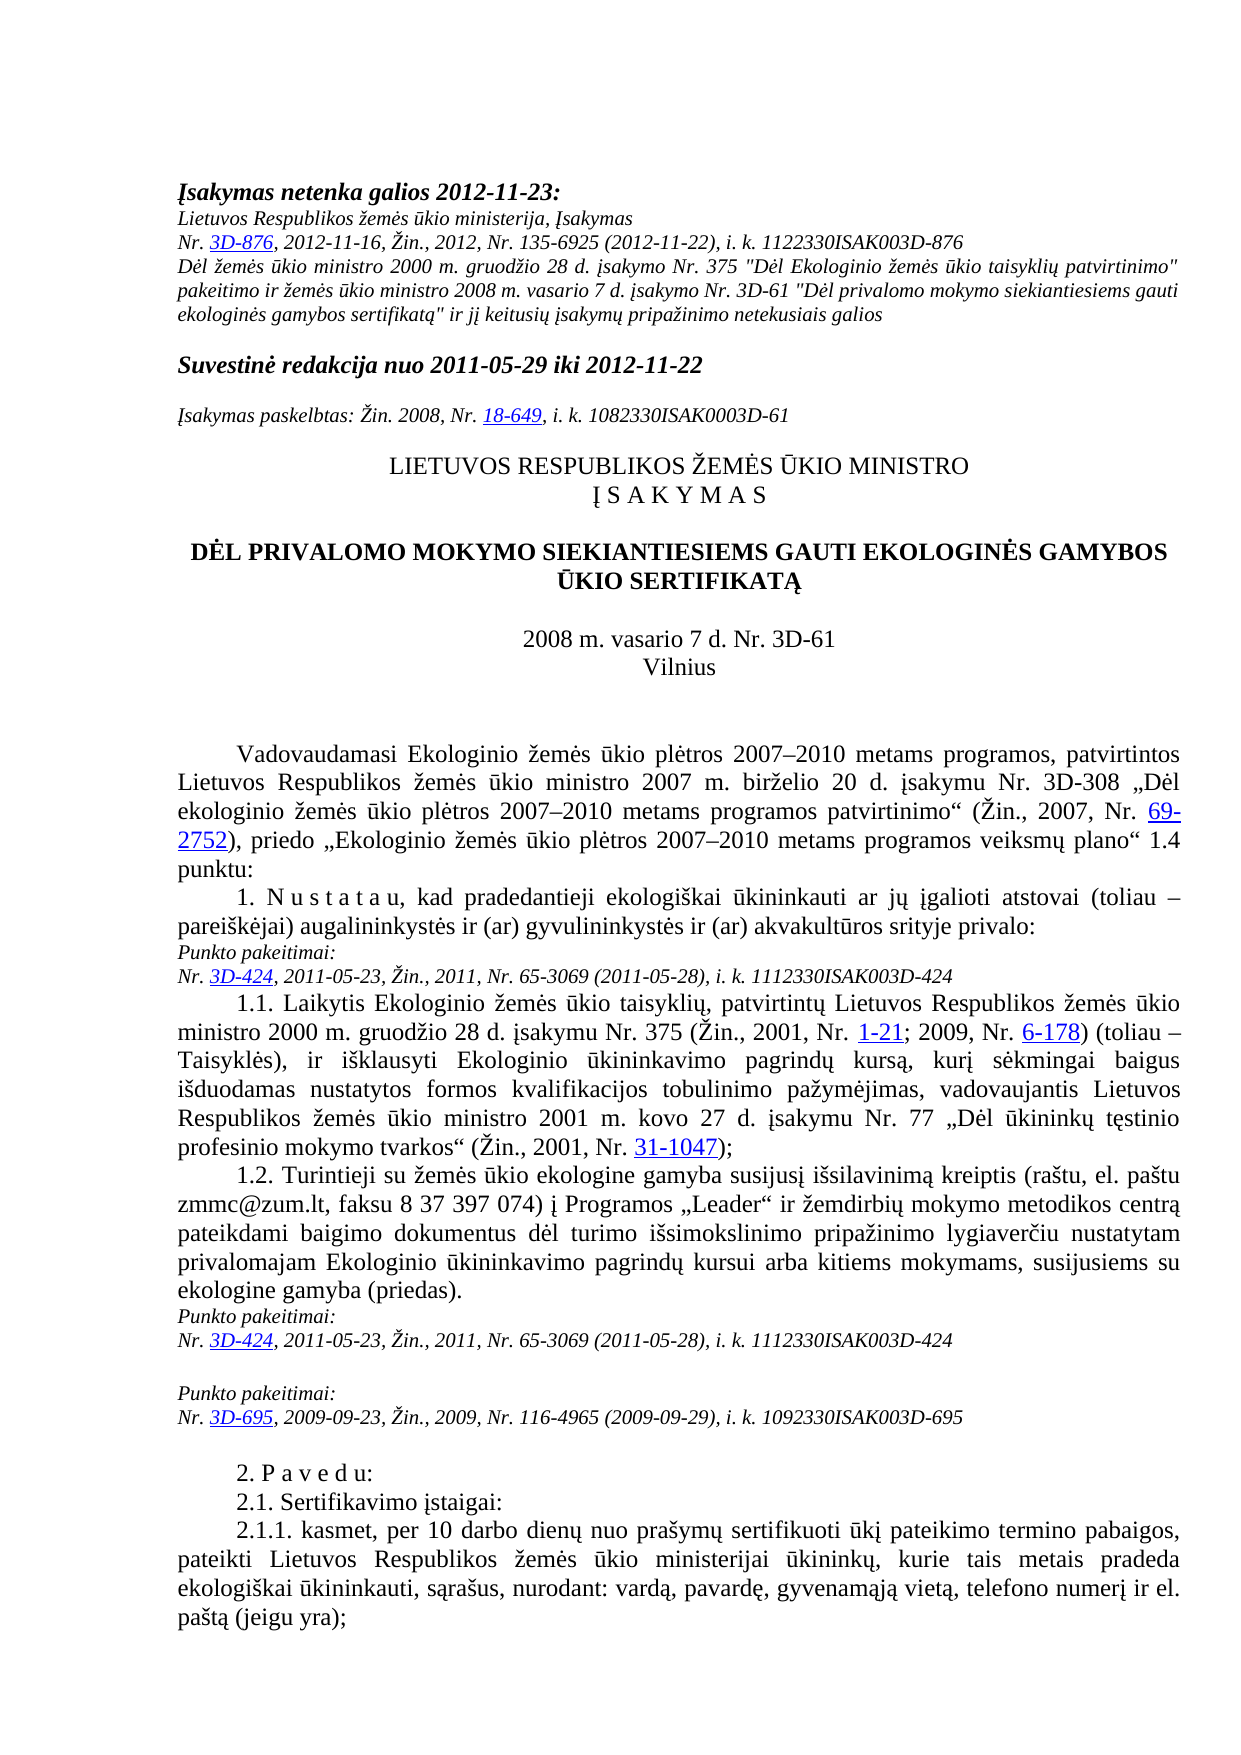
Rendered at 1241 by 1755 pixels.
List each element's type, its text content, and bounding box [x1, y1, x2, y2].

text Dėl žemės ūkio ministro 2000 m. gruodžio 28 d. įsakymo Nr. 375 "Dėl Ekologinio žemės ūkio taisyklių patvirtinimo" pakeitimo ir žemės ūkio ministro 2008 m. vasario 7 d. įsakymo Nr. 3D-61 "Dėl privalomo mokymo siekiantiesiems gauti ekologinės gamybos sertifikatą" ir jį keitusių įsakymų pripažinimo netekusiais galios [177, 254, 1181, 326]
text Suvestinė redakcija nuo 2011-05-29 iki 2012-11-22 [177, 350, 1181, 379]
text DĖL PRIVALOMO MOKYMO SIEKIANTIESIEMS GAUTI EKOLOGINĖS GAMYBOS ŪKIO SERTIFIKATĄ [177, 537, 1181, 595]
text Punkto pakeitimai: [177, 1304, 1181, 1328]
text 2008 m. vasario 7 d. Nr. 3D-61 [177, 624, 1181, 652]
text 2.1.1. kasmet, per 10 darbo dienų nuo prašymų sertifikuoti ūkį pateikimo termino pabaigos, pateikti Lietuvos Respublikos žemės ūkio ministerijai ūkininkų, kurie tais metais pradeda ekologiškai ūkininkauti, sąrašus, nurodant: vardą, pavardę, gyvenamąją vietą, telefono numerį ir el. paštą (jeigu yra); [177, 1516, 1181, 1631]
text Punkto pakeitimai: [177, 1381, 1181, 1405]
text Lietuvos Respublikos žemės ūkio ministerija, Įsakymas [177, 206, 1181, 230]
text Vilnius [177, 652, 1181, 681]
text 1.2. Turintieji su žemės ūkio ekologine gamyba susijusį išsilavinimą kreiptis (raštu, el. paštu zmmc@zum.lt, faksu 8 37 397 074) į Programos „Leader“ ir žemdirbių mokymo metodikos centrą pateikdami baigimo dokumentus dėl turimo išsimokslinimo pripažinimo lygiaverčiu nustatytam privalomajam Ekologinio ūkininkavimo pagrindų kursui arba kitiems mokymams, susijusiems su ekologine gamyba (priedas). [177, 1161, 1181, 1304]
text 2.1. Sertifikavimo įstaigai: [177, 1487, 1181, 1516]
text ĮSAKYMAS [177, 480, 1181, 509]
text Vadovaudamasi Ekologinio žemės ūkio plėtros 2007–2010 metams programos, patvirtintos Lietuvos Respublikos žemės ūkio ministro 2007 m. birželio 20 d. įsakymu Nr. 3D-308 „Dėl ekologinio žemės ūkio plėtros 2007–2010 metams programos patvirtinimo“ (Žin., 2007, Nr. 69-2752), priedo „Ekologinio žemės ūkio plėtros 2007–2010 metams programos veiksmų plano“ 1.4 punktu: [177, 739, 1181, 882]
text LIETUVOS RESPUBLIKOS ŽEMĖS ŪKIO MINISTRO [177, 451, 1181, 480]
text Nr. 3D-695, 2009-09-23, Žin., 2009, Nr. 116-4965 (2009-09-29), i. k. 1092330ISAK003D-695 [177, 1405, 1181, 1429]
text Nr. 3D-424, 2011-05-23, Žin., 2011, Nr. 65-3069 (2011-05-28), i. k. 1112330ISAK003D-424 [177, 964, 1181, 988]
text 2. Pavedu: [177, 1458, 1181, 1487]
text Nr. 3D-424, 2011-05-23, Žin., 2011, Nr. 65-3069 (2011-05-28), i. k. 1112330ISAK003D-424 [177, 1328, 1181, 1352]
text 1.1. Laikytis Ekologinio žemės ūkio taisyklių, patvirtintų Lietuvos Respublikos žemės ūkio ministro 2000 m. gruodžio 28 d. įsakymu Nr. 375 (Žin., 2001, Nr. 1-21; 2009, Nr. 6-178) (toliau – Taisyklės), ir išklausyti Ekologinio ūkininkavimo pagrindų kursą, kurį sėkmingai baigus išduodamas nustatytos formos kvalifikacijos tobulinimo pažymėjimas, vadovaujantis Lietuvos Respublikos žemės ūkio ministro 2001 m. kovo 27 d. įsakymu Nr. 77 „Dėl ūkininkų tęstinio profesinio mokymo tvarkos“ (Žin., 2001, Nr. 31-1047); [177, 988, 1181, 1161]
text Punkto pakeitimai: [177, 940, 1181, 964]
text Nr. 3D-876, 2012-11-16, Žin., 2012, Nr. 135-6925 (2012-11-22), i. k. 1122330ISAK003D-876 [177, 230, 1181, 254]
text Įsakymas netenka galios 2012-11-23: [177, 177, 1181, 206]
text Įsakymas paskelbtas: Žin. 2008, Nr. 18-649, i. k. 1082330ISAK0003D-61 [177, 403, 1181, 427]
text 1. Nustatau, kad pradedantieji ekologiškai ūkininkauti ar jų įgalioti atstovai (toliau – pareiškėjai) augalininkystės ir (ar) gyvulininkystės ir (ar) akvakultūros srityje privalo: [177, 882, 1181, 940]
